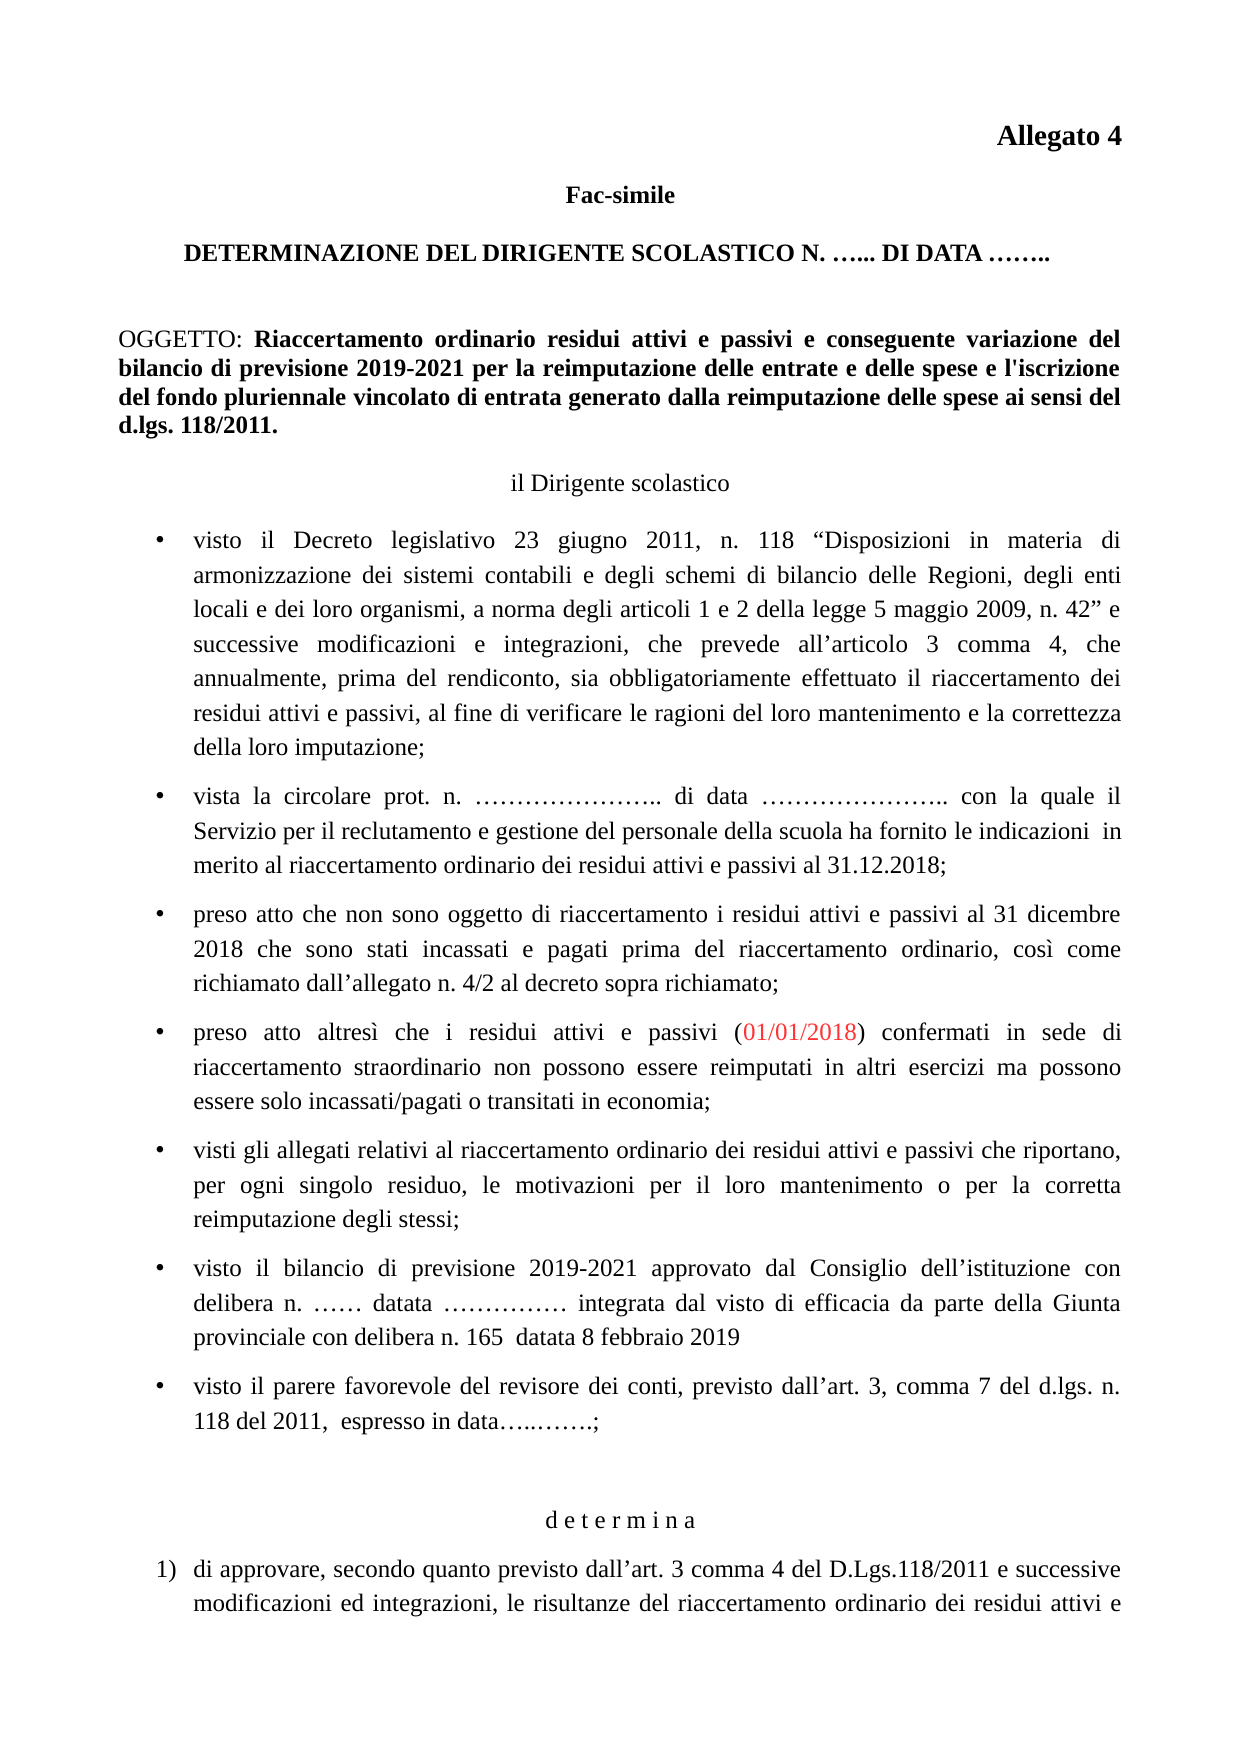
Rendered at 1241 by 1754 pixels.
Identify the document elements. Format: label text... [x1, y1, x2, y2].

list preso atto altresì che i residui attivi e passivi (01/01/2018) confermati in sede di riaccertamento straordinario non possono essere reimputati in altri esercizi ma possono essere solo incassati/pagati o transitati in economia; [156, 1017, 1122, 1115]
text il Dirigente scolastico [118, 468, 1122, 497]
text DETERMINAZIONE DEL DIRIGENTE SCOLASTICO N. …... DI DATA …….. [118, 238, 1122, 267]
text Fac-simile [118, 180, 1122, 209]
list visto il Decreto legislativo 23 giugno 2011, n. 118 “Disposizioni in materia di armonizzazione dei sistemi contabili e degli schemi di bilancio delle Regioni, degli enti locali e dei loro organismi, a norma degli articoli 1 e 2 della legge 5 maggio 2009, n. 42” e successive modificazioni e integrazioni, che prevede all’articolo 3 comma 4, che annualmente, prima del rendiconto, sia obbligatoriamente effettuato il riaccertamento dei residui attivi e passivi, al fine di verificare le ragioni del loro mantenimento e la correttezza della loro imputazione; [156, 525, 1122, 761]
list preso atto che non sono oggetto di riaccertamento i residui attivi e passivi al 31 dicembre 2018 che sono stati incassati e pagati prima del riaccertamento ordinario, così come richiamato dall’allegato n. 4/2 al decreto sopra richiamato; [156, 899, 1122, 997]
list visto il parere favorevole del revisore dei conti, previsto dall’art. 3, comma 7 del d.lgs. n. 118 del 2011, espresso in data…..…….; [156, 1371, 1122, 1435]
text Allegato 4 [118, 118, 1122, 152]
list di approvare, secondo quanto previsto dall’art. 3 comma 4 del D.Lgs.118/2011 e successive modificazioni ed integrazioni, le risultanze del riaccertamento ordinario dei residui attivi e [156, 1554, 1122, 1617]
text OGGETTO: Riaccertamento ordinario residui attivi e passivi e conseguente variazione del bilancio di previsione 2019-2021 per la reimputazione delle entrate e delle spese e l'iscrizione del fondo pluriennale vincolato di entrata generato dalla reimputazione delle spese ai sensi del d.lgs. 118/2011. [118, 324, 1122, 439]
list visti gli allegati relativi al riaccertamento ordinario dei residui attivi e passivi che riportano, per ogni singolo residuo, le motivazioni per il loro mantenimento o per la corretta reimputazione degli stessi; [156, 1135, 1122, 1233]
text d e t e r m i n a [118, 1505, 1122, 1534]
list visto il bilancio di previsione 2019-2021 approvato dal Consiglio dell’istituzione con delibera n. …… datata …………… integrata dal visto di efficacia da parte della Giunta provinciale con delibera n. 165 datata 8 febbraio 2019 [156, 1253, 1122, 1351]
list vista la circolare prot. n. ………………….. di data ………………….. con la quale il Servizio per il reclutamento e gestione del personale della scuola ha fornito le indicazioni in merito al riaccertamento ordinario dei residui attivi e passivi al 31.12.2018; [156, 781, 1122, 879]
